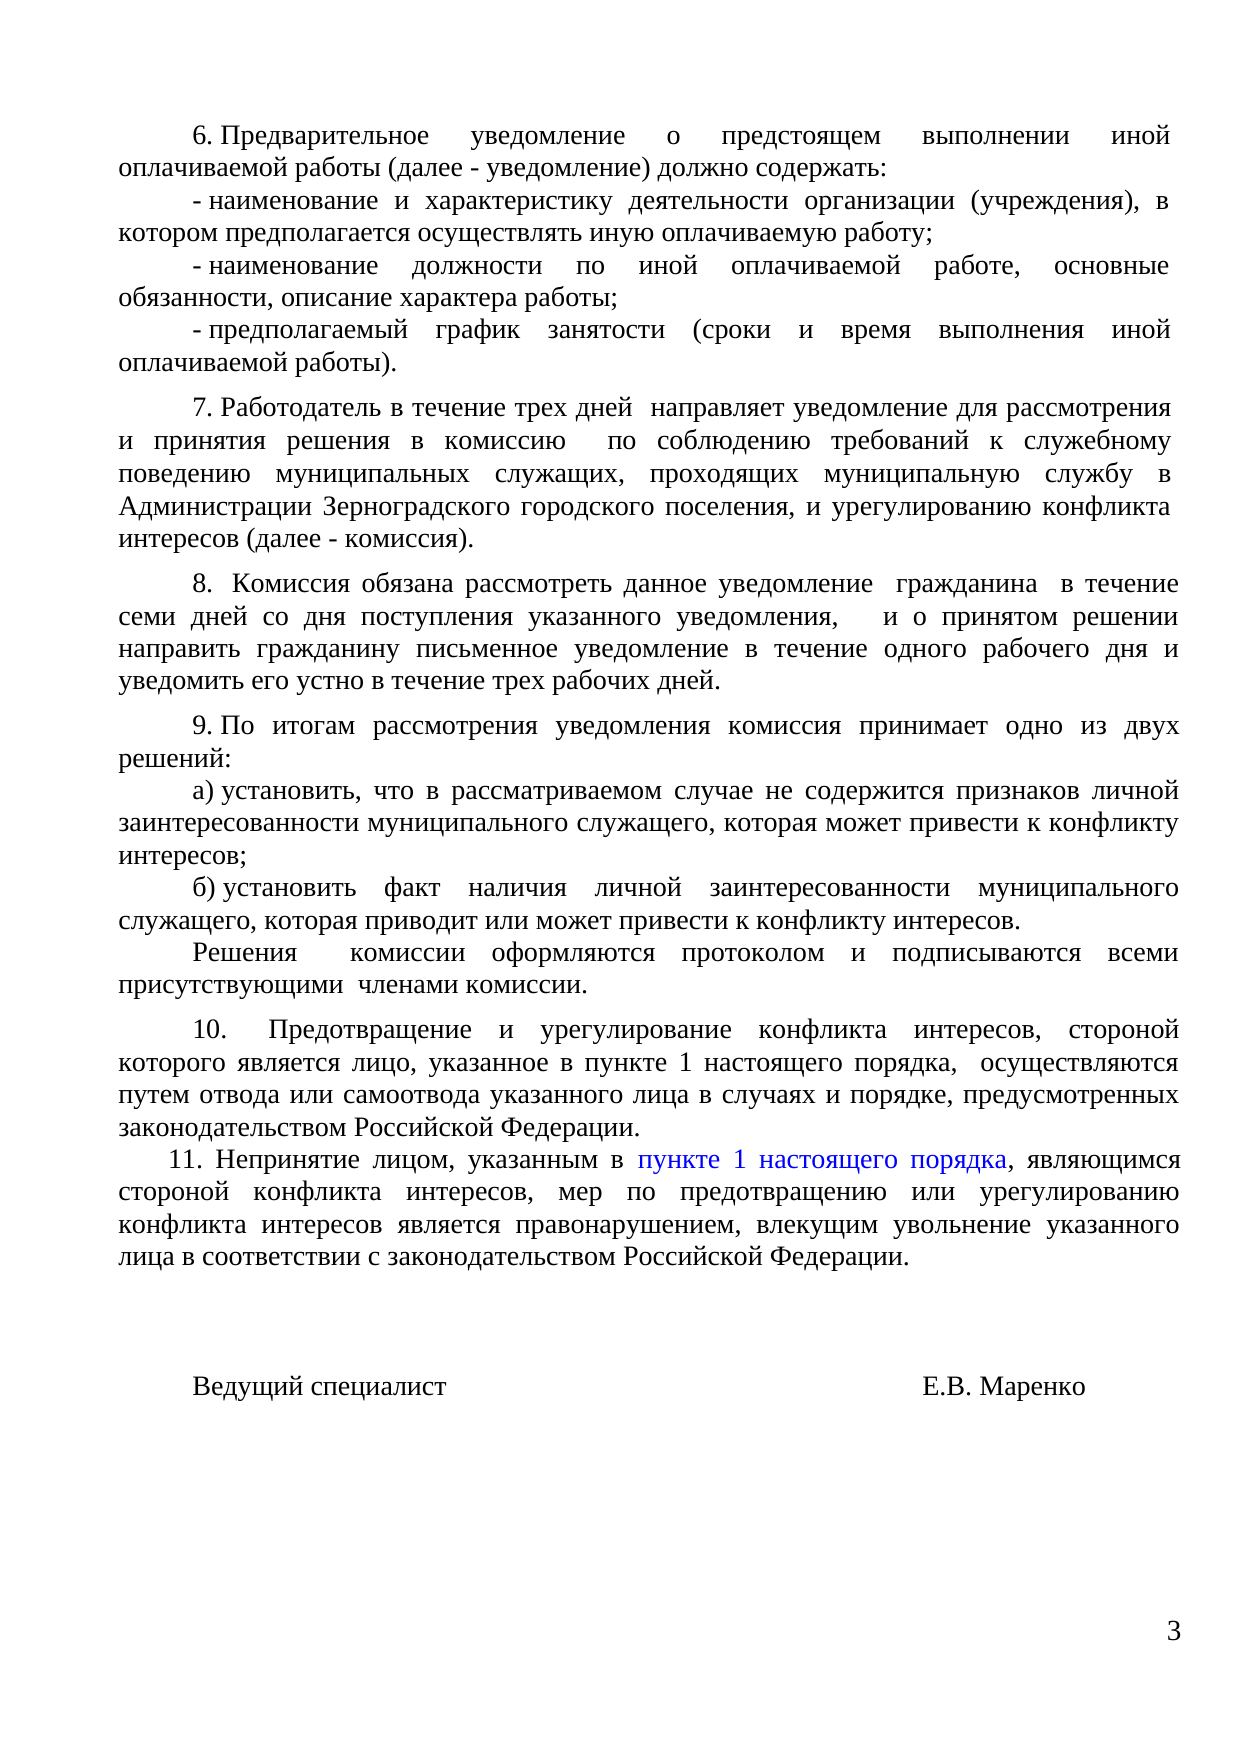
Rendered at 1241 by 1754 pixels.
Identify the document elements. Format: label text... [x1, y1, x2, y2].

text б) установить факт наличия личной заинтересованности муниципального служащего, которая приводит или может привести к конфликту интересов. [118, 870, 1180, 935]
text - наименование должности по иной оплачиваемой работе, основные обязанности, описание характера работы; [118, 248, 1170, 312]
text - предполагаемый график занятости (сроки и время выполнения иной оплачиваемой работы). [118, 312, 1172, 377]
list 11. Непринятие лицом, указанным в пункте 1 настоящего порядка, являющимся стороной конфликта интересов, мер по предотвращению или урегулированию конфликта интересов является правонарушением, влекущим увольнение указанного лица в соответствии с законодательством Российской Федерации. [118, 1142, 1181, 1272]
text - наименование и характеристику деятельности организации (учреждения), в котором предполагается осуществлять иную оплачиваемую работу; [118, 183, 1171, 248]
text 7. Работодатель в течение трех дней направляет уведомление для рассмотрения и принятия решения в комиссию по соблюдению требований к служебному поведению муниципальных служащих, проходящих муниципальную службу в Администрации Зерноградского городского поселения, и урегулированию конфликта интересов (далее - комиссия). [118, 390, 1172, 554]
list Предотвращение и урегулирование конфликта интересов, стороной которого является лицо, указанное в пункте 1 настоящего порядка, осуществляются путем отвода или самоотвода указанного лица в случаях и порядке, предусмотренных законодательством Российской Федерации. [118, 1012, 1181, 1142]
text Ведущий специалист Е.В. Маренко [118, 1369, 1181, 1401]
text 8. Комиссия обязана рассмотреть данное уведомление гражданина в течение семи дней со дня поступления указанного уведомления, и о принятом решении направить гражданину письменное уведомление в течение одного рабочего дня и уведомить его устно в течение трех рабочих дней. [118, 566, 1181, 696]
text 9. По итогам рассмотрения уведомления комиссия принимает одно из двух решений: [118, 708, 1181, 773]
text 6. Предварительное уведомление о предстоящем выполнении иной оплачиваемой работы (далее - уведомление) должно содержать: [118, 118, 1172, 183]
text Решения комиссии оформляются протоколом и подписываются всеми присутствующими членами комиссии. [118, 935, 1180, 1000]
text а) установить, что в рассматриваемом случае не содержится признаков личной заинтересованности муниципального служащего, которая может привести к конфликту интересов; [118, 773, 1181, 870]
